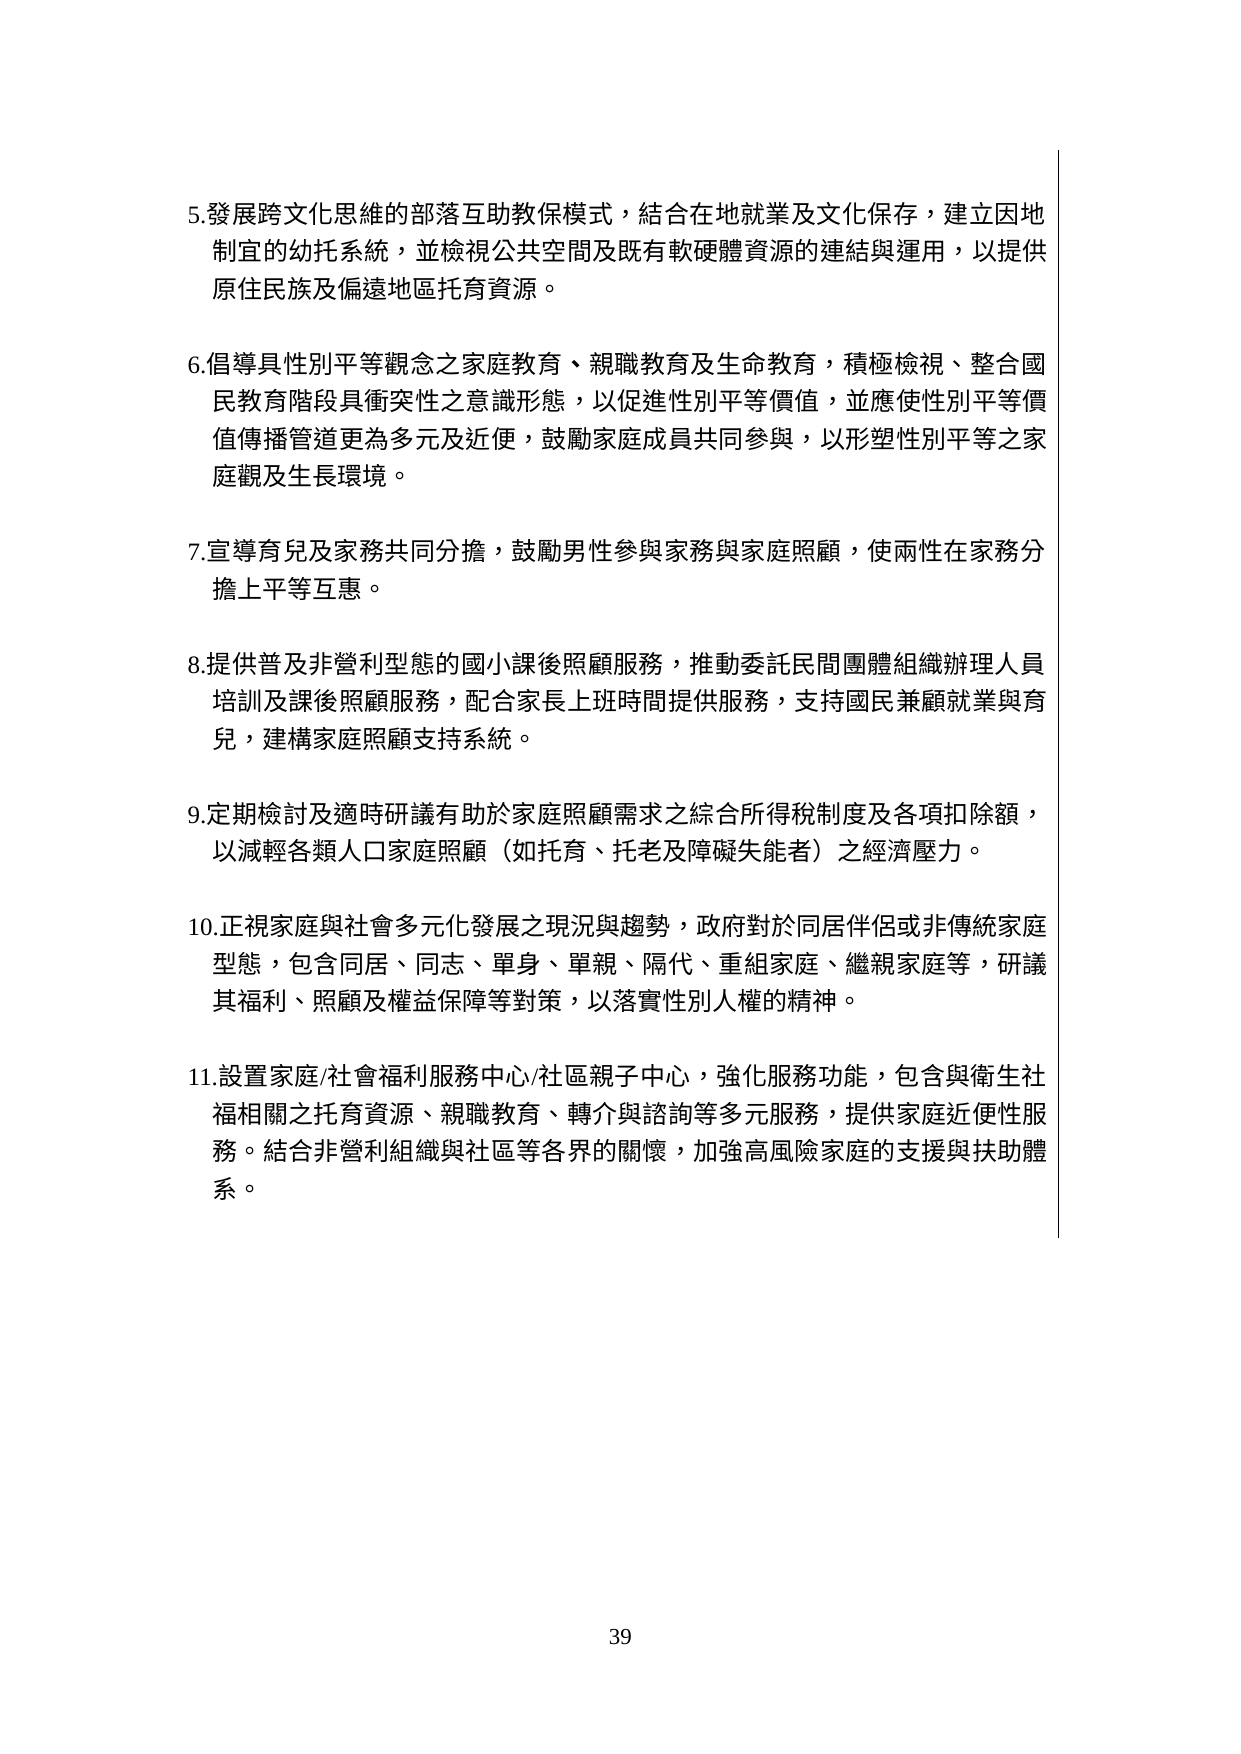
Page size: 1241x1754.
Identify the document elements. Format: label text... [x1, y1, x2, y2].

table_cell 9.定期檢討及適時研議有助於家庭照顧需求之綜合所得稅制度及各項扣除額，以減輕各類人口家庭照顧（如托育、托老及障礙失能者）之經濟壓力。 [176, 788, 1058, 900]
table_cell 6.倡導具性別平等觀念之家庭教育、親職教育及生命教育，積極檢視、整合國民教育階段具衝突性之意識形態，以促進性別平等價值，並應使性別平等價值傳播管道更為多元及近便，鼓勵家庭成員共同參與，以形塑性別平等之家庭觀及生長環境。 [176, 338, 1058, 525]
table_cell 10.正視家庭與社會多元化發展之現況與趨勢，政府對於同居伴侶或非傳統家庭型態，包含同居、同志、單身、單親、隔代、重組家庭、繼親家庭等，研議其福利、照顧及權益保障等對策，以落實性別人權的精神。 [176, 900, 1058, 1050]
table_cell 7.宣導育兒及家務共同分擔，鼓勵男性參與家務與家庭照顧，使兩性在家務分擔上平等互惠。 [176, 525, 1058, 637]
table_cell 11.設置家庭/社會福利服務中心/社區親子中心，強化服務功能，包含與衛生社福相關之托育資源、親職教育、轉介與諮詢等多元服務，提供家庭近便性服務。結合非營利組織與社區等各界的關懷，加強高風險家庭的支援與扶助體系。 [176, 1050, 1058, 1237]
table_cell 8.提供普及非營利型態的國小課後照顧服務，推動委託民間團體組織辦理人員培訓及課後照顧服務，配合家長上班時間提供服務，支持國民兼顧就業與育兒，建構家庭照顧支持系統。 [176, 638, 1058, 787]
table_cell [176, 150, 1058, 187]
table_cell 5.發展跨文化思維的部落互助教保模式，結合在地就業及文化保存，建立因地制宜的幼托系統，並檢視公共空間及既有軟硬體資源的連結與運用，以提供原住民族及偏遠地區托育資源。 [176, 188, 1058, 337]
